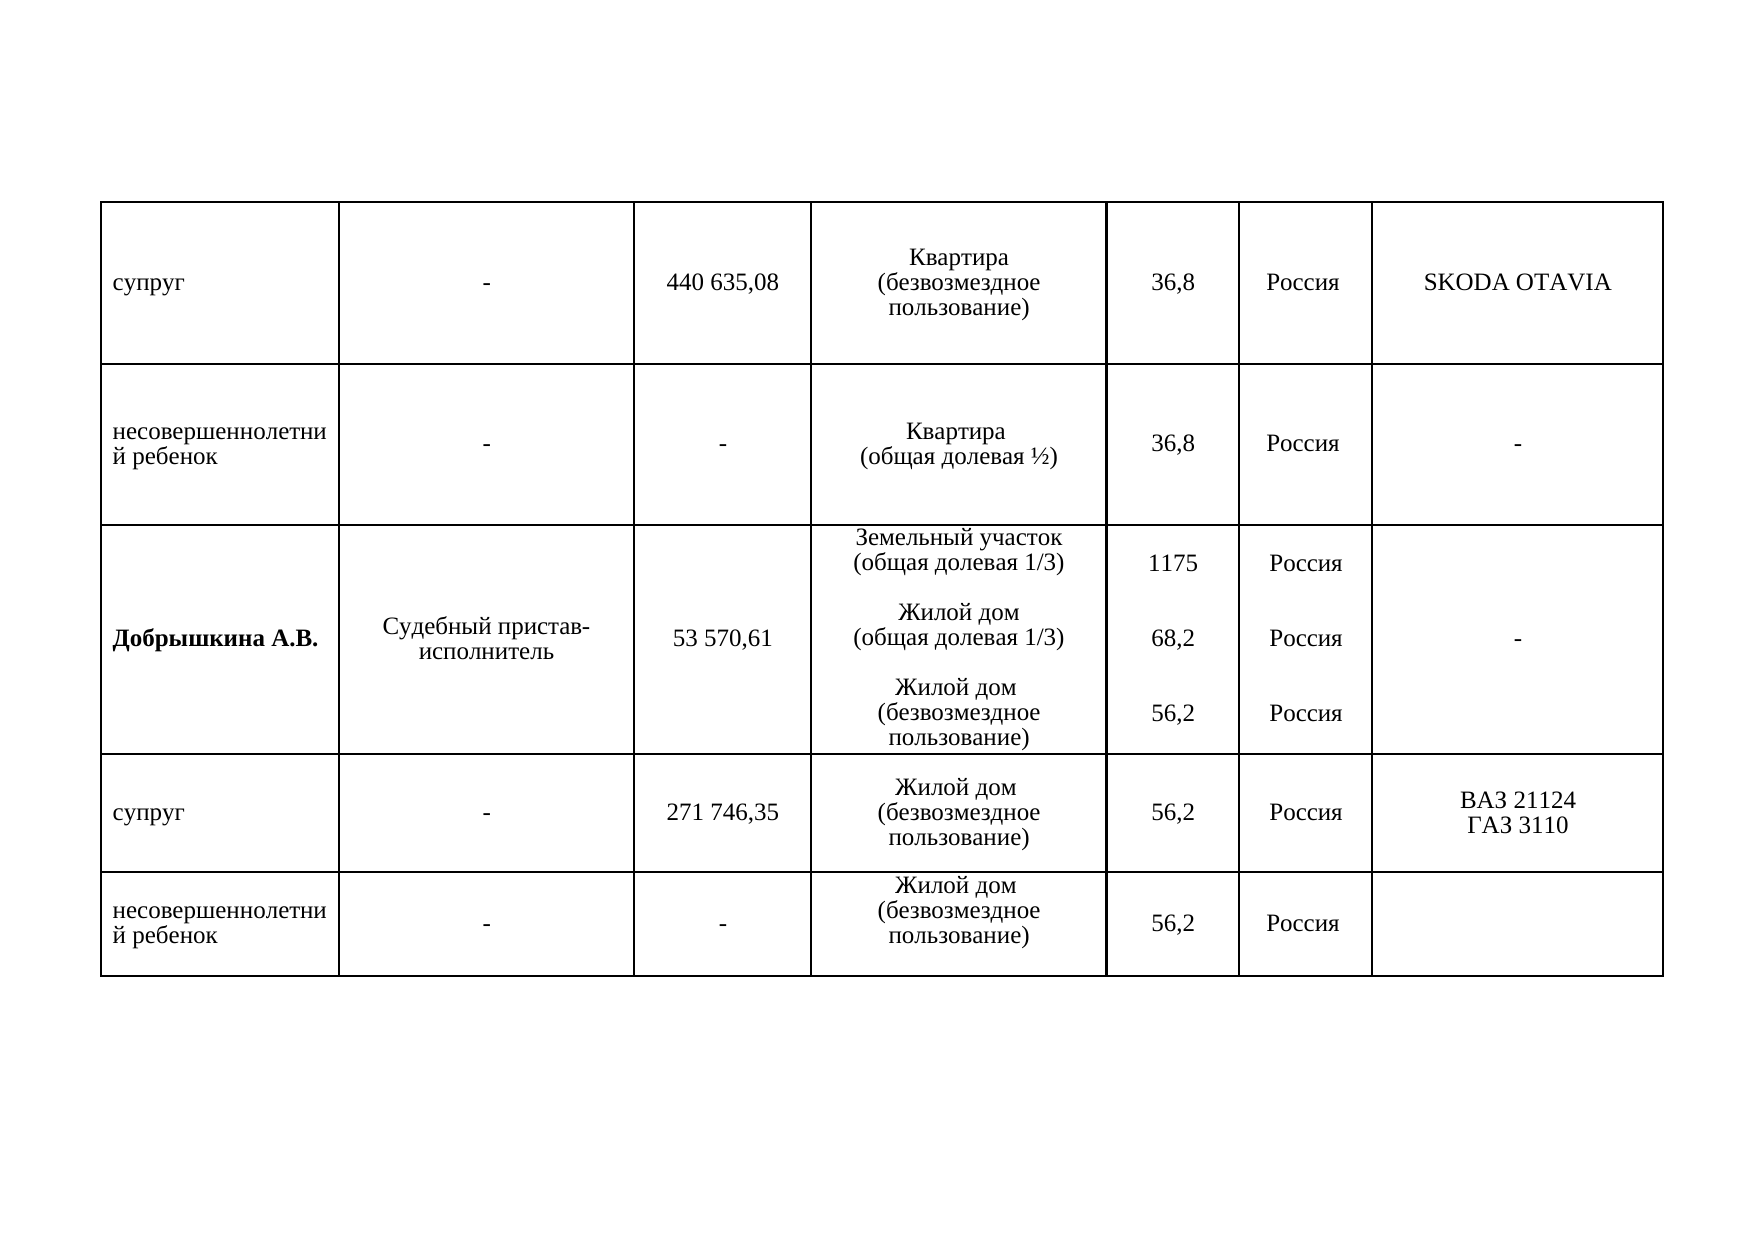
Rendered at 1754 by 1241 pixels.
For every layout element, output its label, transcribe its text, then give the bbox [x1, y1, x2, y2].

table_cell Земельный участок (общая долевая 1/3) Жилой дом (общая долевая 1/3) Жилой дом (безвозмездное пользование) [812, 526, 1105, 753]
table_cell Россия [1240, 365, 1371, 524]
table_cell SKODA OTAVIA [1373, 203, 1662, 362]
table_cell Жилой дом (безвозмездное пользование) [812, 755, 1105, 871]
table_cell несовершеннолетний ребенок [102, 873, 338, 975]
table_cell Квартира (безвозмездное пользование) [812, 203, 1105, 362]
table_cell - [340, 203, 633, 362]
table_cell [1373, 873, 1662, 975]
table_cell Россия [1240, 203, 1371, 362]
table_cell Судебный пристав-исполнитель [340, 526, 633, 753]
table_cell Квартира (общая долевая ½) [812, 365, 1105, 524]
table_cell - [340, 365, 633, 524]
table_cell - [1373, 526, 1662, 753]
table_cell 56,2 [1108, 755, 1238, 871]
table_cell несовершеннолетний ребенок [102, 365, 338, 524]
table_cell - [340, 873, 633, 975]
table_cell 53 570,61 [635, 526, 810, 753]
table_cell 36,8 [1108, 203, 1238, 362]
table_cell - [635, 873, 810, 975]
table_cell Россия [1240, 755, 1371, 871]
table_cell ВАЗ 21124 ГАЗ 3110 [1373, 755, 1662, 871]
table_cell 440 635,08 [635, 203, 810, 362]
table_cell Добрышкина А.В. [102, 526, 338, 753]
table_cell - [1373, 365, 1662, 524]
table_cell - [635, 365, 810, 524]
table_cell супруг [102, 203, 338, 362]
table_cell супруг [102, 755, 338, 871]
table_cell 271 746,35 [635, 755, 810, 871]
table_cell 1175 68,2 56,2 [1108, 526, 1238, 753]
table_cell Россия Россия Россия [1240, 526, 1371, 753]
table_cell - [340, 755, 633, 871]
table_cell 36,8 [1108, 365, 1238, 524]
table_cell Жилой дом (безвозмездное пользование) [812, 873, 1105, 975]
table_cell 56,2 [1108, 873, 1238, 975]
table_cell Россия [1240, 873, 1371, 975]
